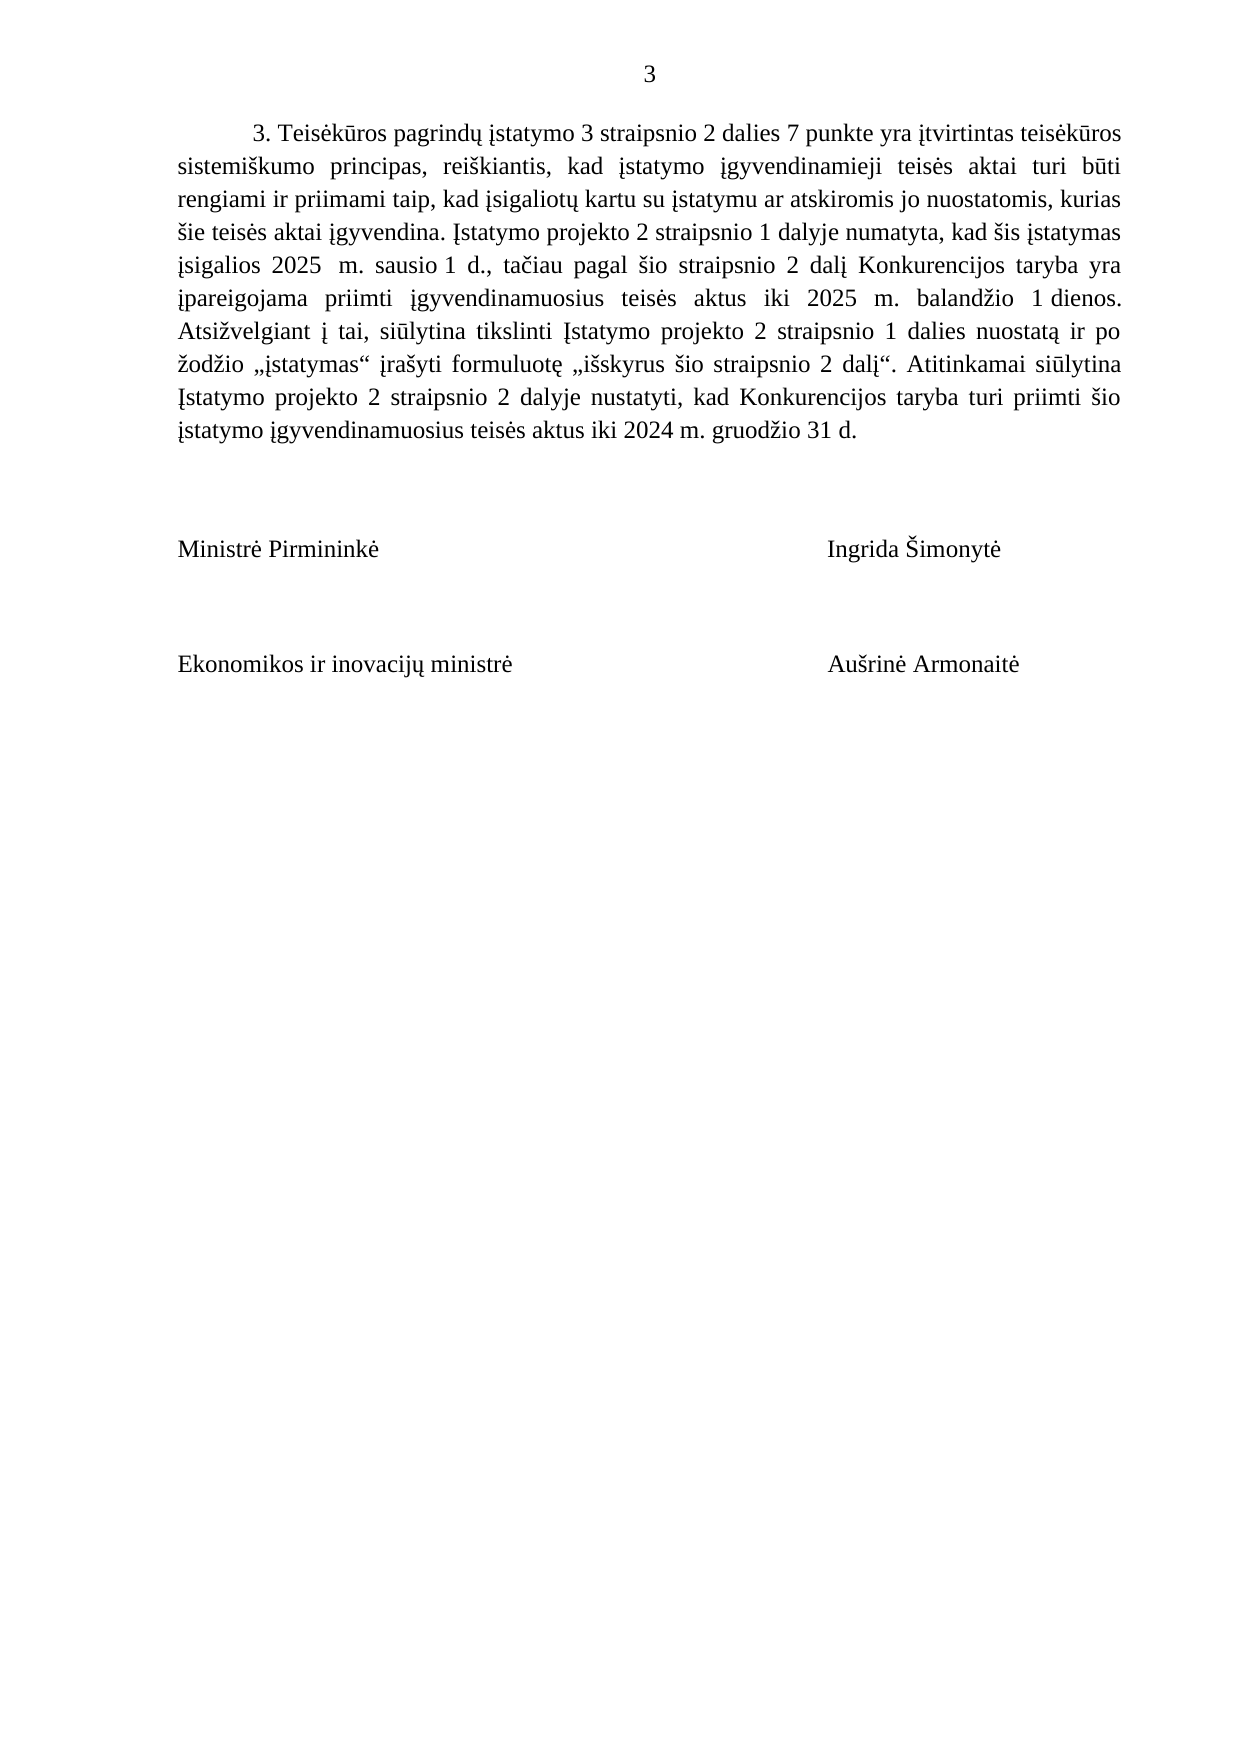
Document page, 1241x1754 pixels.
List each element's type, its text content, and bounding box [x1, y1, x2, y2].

text Ministrė Pirmininkė Ingrida Šimonytė [177, 534, 1122, 563]
text 3. Teisėkūros pagrindų įstatymo 3 straipsnio 2 dalies 7 punkte yra įtvirtintas teisėkūros sistemiškumo principas, reiškiantis, kad įstatymo įgyvendinamieji teisės aktai turi būti rengiami ir priimami taip, kad įsigaliotų kartu su įstatymu ar atskiromis jo nuostatomis, kurias šie teisės aktai įgyvendina. Įstatymo projekto 2 straipsnio 1 dalyje numatyta, kad šis įstatymas įsigalios 2025 m. sausio 1 d., tačiau pagal šio straipsnio 2 dalį Konkurencijos taryba yra įpareigojama priimti įgyvendinamuosius teisės aktus iki 2025 m. balandžio 1 dienos. Atsižvelgiant į tai, siūlytina tikslinti Įstatymo projekto 2 straipsnio 1 dalies nuostatą ir po žodžio „įstatymas“ įrašyti formuluotę „išskyrus šio straipsnio 2 dalį“. Atitinkamai siūlytina Įstatymo projekto 2 straipsnio 2 dalyje nustatyti, kad Konkurencijos taryba turi priimti šio įstatymo įgyvendinamuosius teisės aktus iki 2024 m. gruodžio 31 d. [177, 118, 1122, 444]
text Ekonomikos ir inovacijų ministrė Aušrinė Armonaitė [177, 649, 1122, 678]
